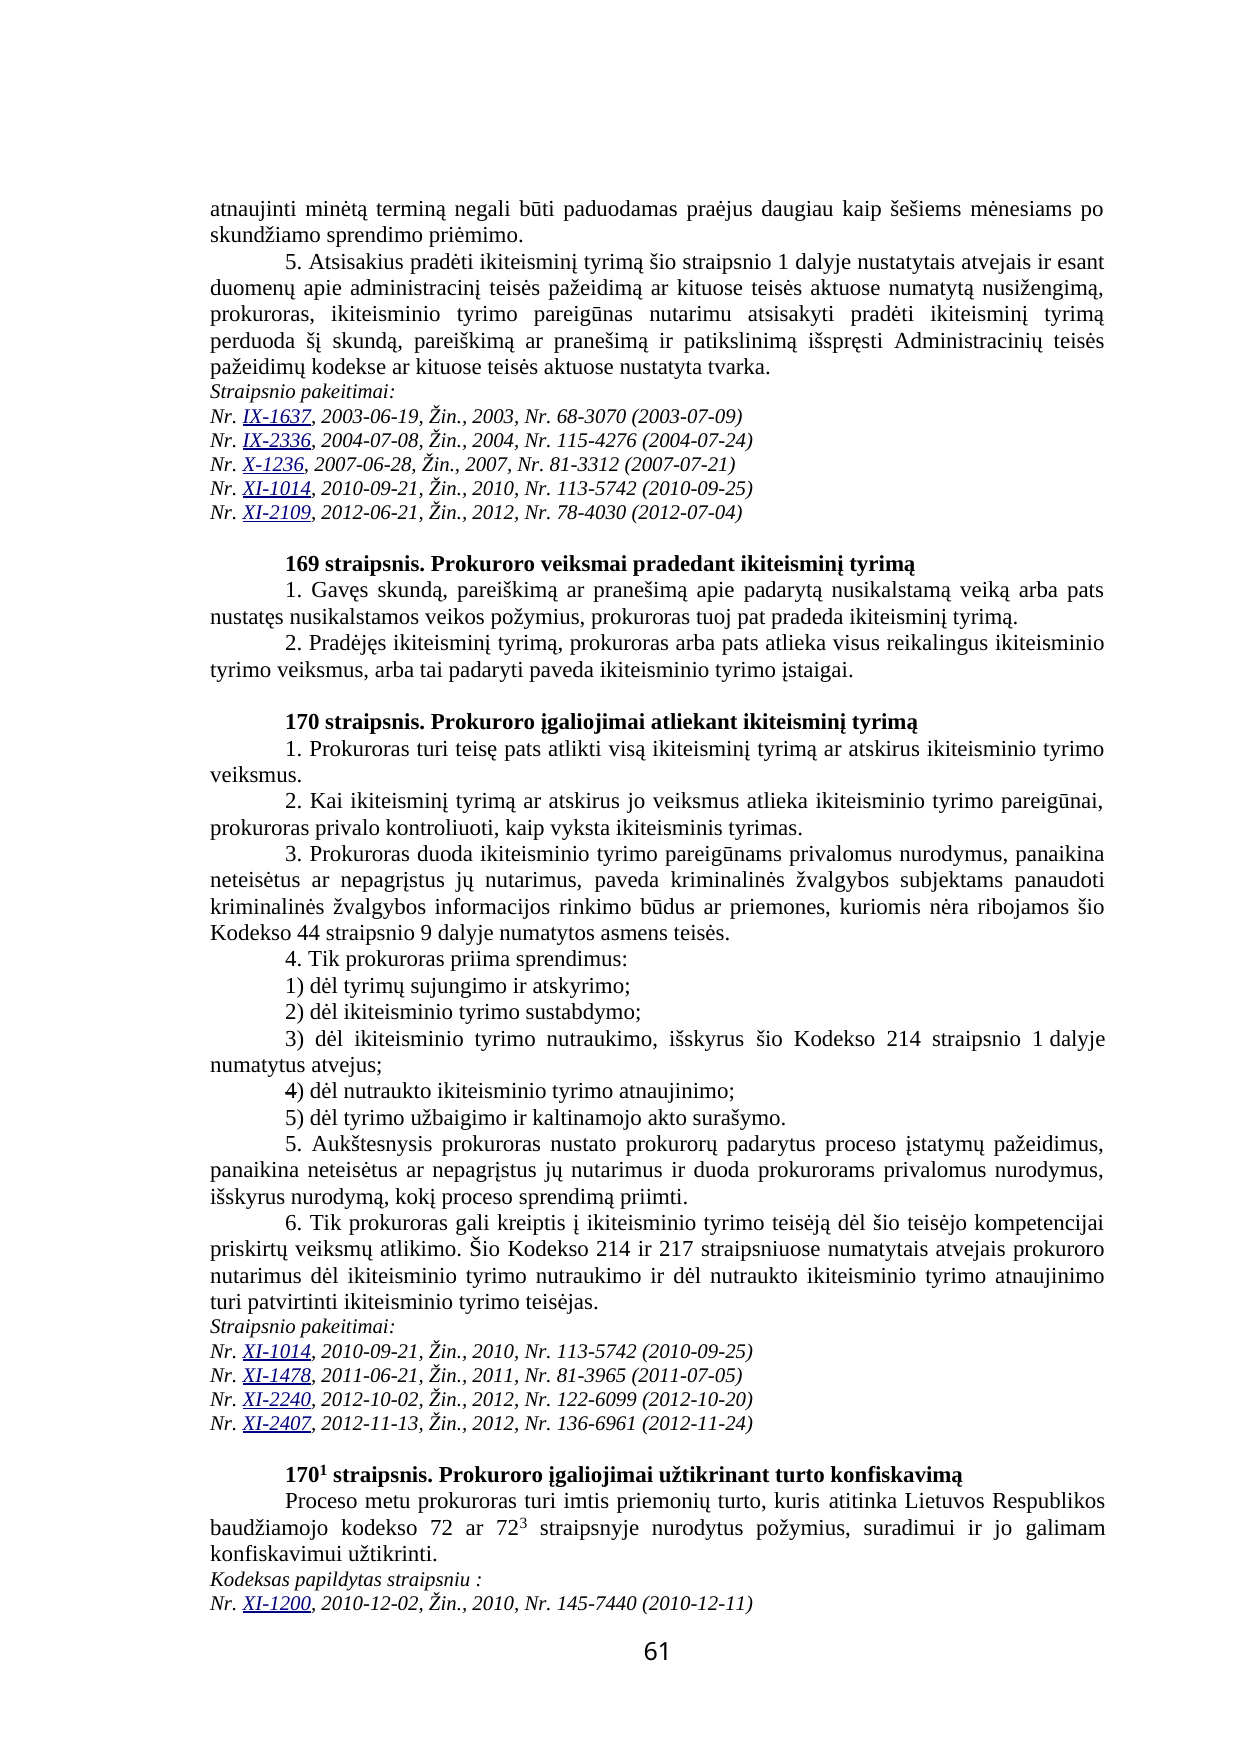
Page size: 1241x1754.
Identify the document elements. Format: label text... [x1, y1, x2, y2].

text Nr. XI-2240, 2012-10-02, Žin., 2012, Nr. 122-6099 (2012-10-20) [210, 1387, 1106, 1411]
text Nr. XI-1478, 2011-06-21, Žin., 2011, Nr. 81-3965 (2011-07-05) [210, 1363, 1106, 1387]
text Nr. XI-2109, 2012-06-21, Žin., 2012, Nr. 78-4030 (2012-07-04) [210, 500, 1106, 524]
text atnaujinti minėtą terminą negali būti paduodamas praėjus daugiau kaip šešiems mėnesiams po skundžiamo sprendimo priėmimo. [210, 195, 1106, 248]
text Nr. XI-1014, 2010-09-21, Žin., 2010, Nr. 113-5742 (2010-09-25) [210, 1338, 1106, 1363]
text 4. Tik prokuroras priima sprendimus: [210, 946, 1106, 972]
text 1. Gavęs skundą, pareiškimą ar pranešimą apie padarytą nusikalstamą veiką arba pats nustatęs nusikalstamos veikos požymius, prokuroras tuoj pat pradeda ikiteisminį tyrimą. [210, 577, 1106, 629]
text Nr. IX-2336, 2004-07-08, Žin., 2004, Nr. 115-4276 (2004-07-24) [210, 428, 1106, 452]
text 6. Tik prokuroras gali kreiptis į ikiteisminio tyrimo teisėją dėl šio teisėjo kompetencijai priskirtų veiksmų atlikimo. Šio Kodekso 214 ir 217 straipsniuose numatytais atvejais prokuroro nutarimus dėl ikiteisminio tyrimo nutraukimo ir dėl nutraukto ikiteisminio tyrimo atnaujinimo turi patvirtinti ikiteisminio tyrimo teisėjas. [210, 1209, 1106, 1314]
text 5) dėl tyrimo užbaigimo ir kaltinamojo akto surašymo. [210, 1104, 1106, 1130]
text 1701 straipsnis. Prokuroro įgaliojimai užtikrinant turto konfiskavimą [210, 1461, 1106, 1487]
text 170 straipsnis. Prokuroro įgaliojimai atliekant ikiteisminį tyrimą [210, 708, 1106, 735]
text 2. Kai ikiteisminį tyrimą ar atskirus jo veiksmus atlieka ikiteisminio tyrimo pareigūnai, prokuroras privalo kontroliuoti, kaip vyksta ikiteisminis tyrimas. [210, 787, 1106, 840]
text Straipsnio pakeitimai: [210, 379, 1106, 403]
text 2) dėl ikiteisminio tyrimo sustabdymo; [210, 998, 1106, 1024]
text 2. Pradėjęs ikiteisminį tyrimą, prokuroras arba pats atlieka visus reikalingus ikiteisminio tyrimo veiksmus, arba tai padaryti paveda ikiteisminio tyrimo įstaigai. [210, 629, 1106, 682]
text Nr. IX-1637, 2003-06-19, Žin., 2003, Nr. 68-3070 (2003-07-09) [210, 403, 1106, 428]
text 1) dėl tyrimų sujungimo ir atskyrimo; [210, 972, 1106, 998]
text Proceso metu prokuroras turi imtis priemonių turto, kuris atitinka Lietuvos Respublikos baudžiamojo kodekso 72 ar 723 straipsnyje nurodytus požymius, suradimui ir jo galimam konfiskavimui užtikrinti. [210, 1487, 1106, 1567]
text 3. Prokuroras duoda ikiteisminio tyrimo pareigūnams privalomus nurodymus, panaikina neteisėtus ar nepagrįstus jų nutarimus, paveda kriminalinės žvalgybos subjektams panaudoti kriminalinės žvalgybos informacijos rinkimo būdus ar priemones, kuriomis nėra ribojamos šio Kodekso 44 straipsnio 9 dalyje numatytos asmens teisės. [210, 840, 1106, 946]
text 1. Prokuroras turi teisę pats atlikti visą ikiteisminį tyrimą ar atskirus ikiteisminio tyrimo veiksmus. [210, 735, 1106, 787]
text Nr. XI-2407, 2012-11-13, Žin., 2012, Nr. 136-6961 (2012-11-24) [210, 1411, 1106, 1435]
text 5. Aukštesnysis prokuroras nustato prokurorų padarytus proceso įstatymų pažeidimus, panaikina neteisėtus ar nepagrįstus jų nutarimus ir duoda prokurorams privalomus nurodymus, išskyrus nurodymą, kokį proceso sprendimą priimti. [210, 1130, 1106, 1209]
text Nr. XI-1200, 2010-12-02, Žin., 2010, Nr. 145-7440 (2010-12-11) [210, 1591, 1106, 1615]
text 169 straipsnis. Prokuroro veiksmai pradedant ikiteisminį tyrimą [210, 550, 1106, 577]
text Straipsnio pakeitimai: [210, 1314, 1106, 1338]
text 3) dėl ikiteisminio tyrimo nutraukimo, išskyrus šio Kodekso 214 straipsnio 1 dalyje numatytus atvejus; [210, 1024, 1106, 1077]
text Nr. XI-1014, 2010-09-21, Žin., 2010, Nr. 113-5742 (2010-09-25) [210, 476, 1106, 500]
text Nr. X-1236, 2007-06-28, Žin., 2007, Nr. 81-3312 (2007-07-21) [210, 452, 1106, 476]
text 5. Atsisakius pradėti ikiteisminį tyrimą šio straipsnio 1 dalyje nustatytais atvejais ir esant duomenų apie administracinį teisės pažeidimą ar kituose teisės aktuose numatytą nusižengimą, prokuroras, ikiteisminio tyrimo pareigūnas nutarimu atsisakyti pradėti ikiteisminį tyrimą perduoda šį skundą, pareiškimą ar pranešimą ir patikslinimą išspręsti Administracinių teisės pažeidimų kodekse ar kituose teisės aktuose nustatyta tvarka. [210, 248, 1106, 379]
text 4) dėl nutraukto ikiteisminio tyrimo atnaujinimo; [210, 1077, 1106, 1104]
text Kodeksas papildytas straipsniu : [210, 1567, 1106, 1591]
